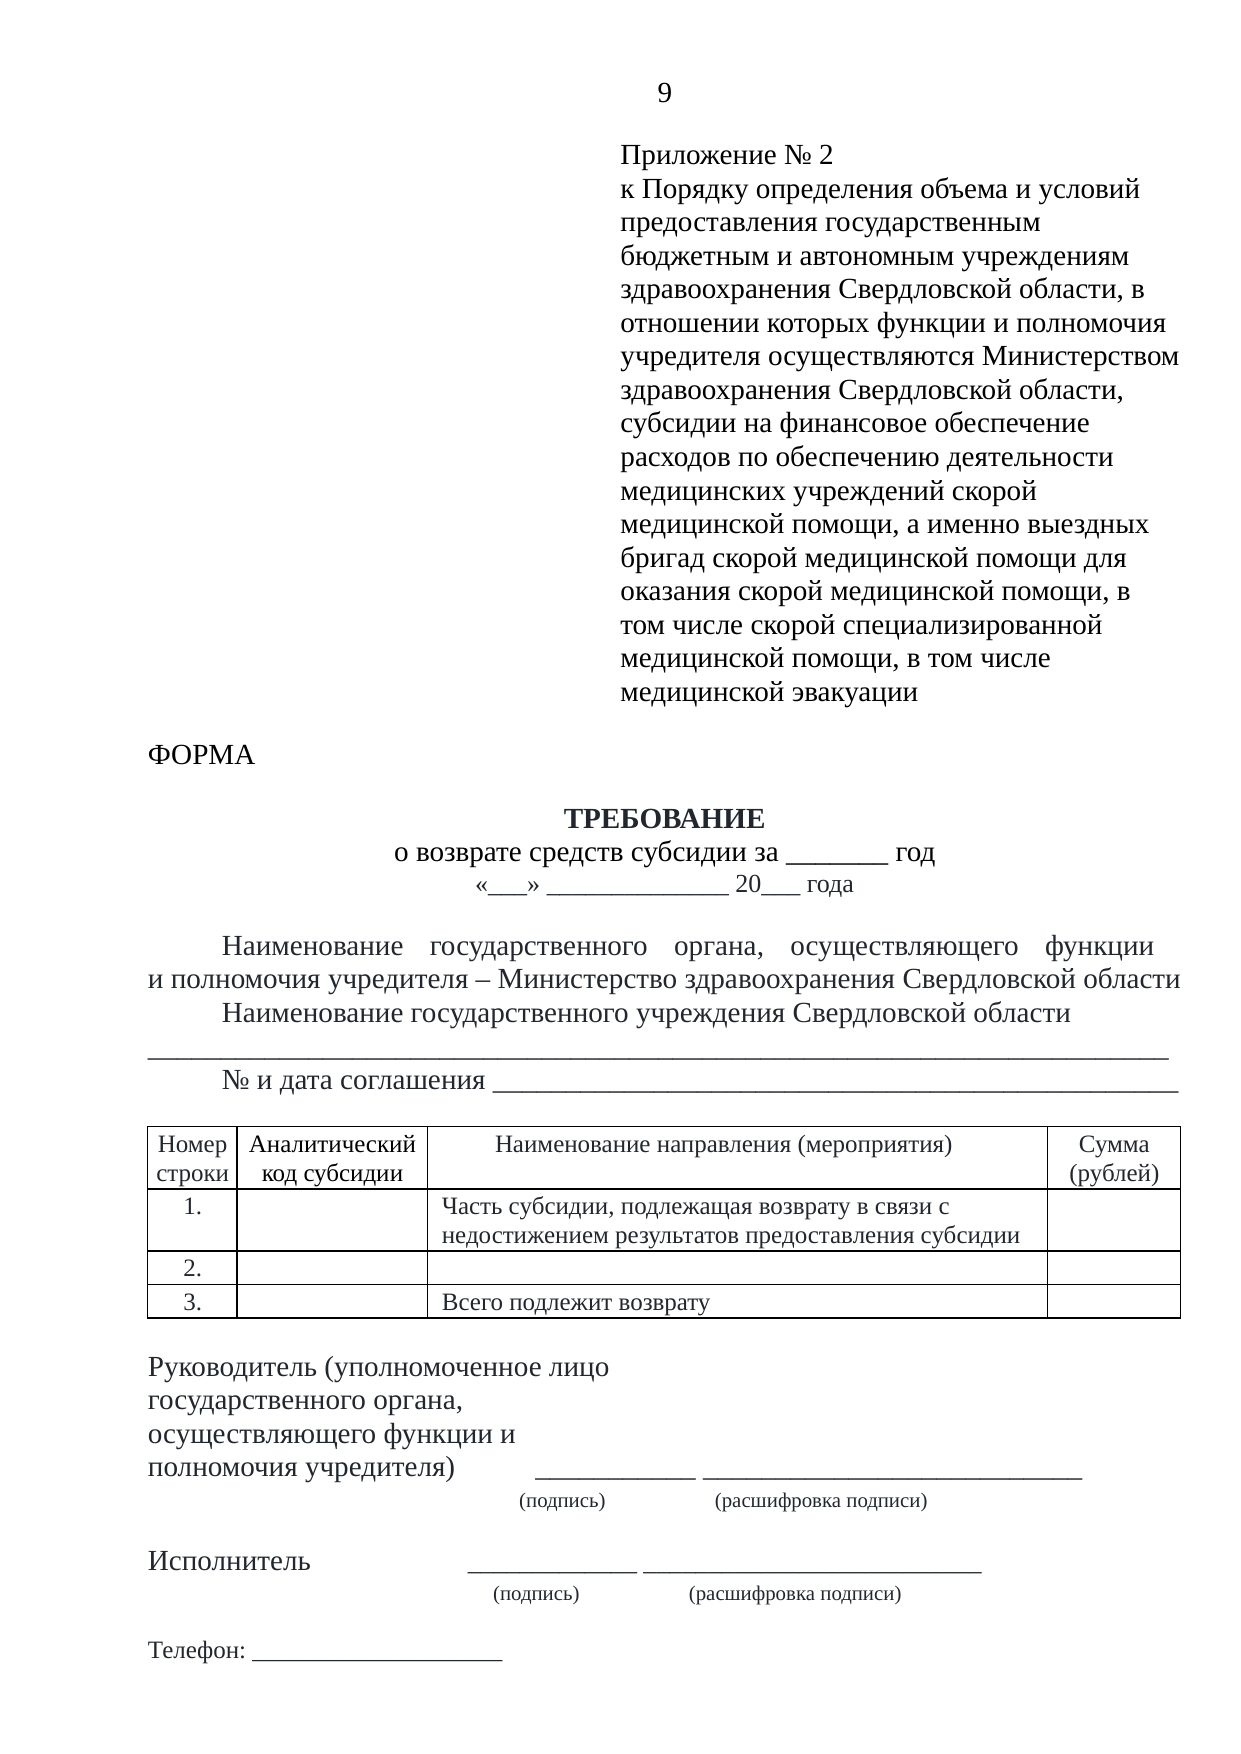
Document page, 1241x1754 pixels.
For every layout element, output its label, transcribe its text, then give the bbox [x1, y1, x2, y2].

text осуществляющего функции и [148, 1416, 1181, 1449]
table_cell [428, 1252, 1047, 1284]
text (подпись) (расшифровка подписи) [148, 1576, 1181, 1606]
table_cell Всего подлежит возврату [428, 1285, 1047, 1317]
text (подпись) (расшифровка подписи) [148, 1483, 1181, 1513]
table_cell Часть субсидии, подлежащая возврату в связи с недостижением результатов предоставления субсидии [428, 1190, 1047, 1250]
table_cell 3. [148, 1285, 236, 1317]
text Телефон: ____________________ [148, 1635, 1181, 1664]
text ФОРМА [148, 737, 1181, 771]
text о возврате средств субсидии за _______ год [148, 834, 1181, 868]
table_cell [1048, 1285, 1180, 1317]
table_header Номер строки [148, 1127, 236, 1188]
text Приложение № 2 [620, 137, 1181, 171]
text № и дата соглашения _______________________________________________ [148, 1062, 1181, 1096]
text полномочия учредителя) ___________ __________________________ [148, 1449, 1181, 1483]
table_cell [238, 1190, 427, 1250]
text Руководитель (уполномоченное лицо [148, 1349, 1181, 1382]
table_cell [1048, 1252, 1180, 1284]
text ______________________________________________________________________ [148, 1029, 1181, 1062]
text государственного органа, [148, 1382, 1181, 1416]
text к Порядку определения объема и условий предоставления государственным бюджетным и автономным учреждениям здравоохранения Свердловской области, в отношении которых функции и полномочия учредителя осуществляются Министерством здравоохранения Свердловской области, субсидии на финансовое обеспечение расходов по обеспечению деятельности медицинских учреждений скорой медицинской помощи, а именно выездных бригад скорой медицинской помощи для оказания скорой медицинской помощи, в том числе скорой специализированной медицинской помощи, в том числе медицинской эвакуации [620, 171, 1181, 707]
table_cell 2. [148, 1252, 236, 1284]
table_cell [1048, 1190, 1180, 1250]
text «___» ______________ 20___ года [148, 868, 1181, 898]
table_header Аналитический код субсидии [238, 1127, 427, 1188]
table_cell 1. [148, 1190, 236, 1250]
text Наименование государственного органа, осуществляющего функции и полномочия учредителя – Министерство здравоохранения Свердловской области [148, 928, 1181, 995]
text Исполнитель _____________ __________________________ [148, 1543, 1181, 1576]
text Наименование государственного учреждения Свердловской области [148, 995, 1181, 1029]
table_header Сумма (рублей) [1048, 1127, 1180, 1188]
table_header Наименование направления (мероприятия) [428, 1127, 1047, 1188]
table_cell [238, 1252, 427, 1284]
text ТРЕБОВАНИЕ [148, 801, 1181, 834]
table_cell [238, 1285, 427, 1317]
